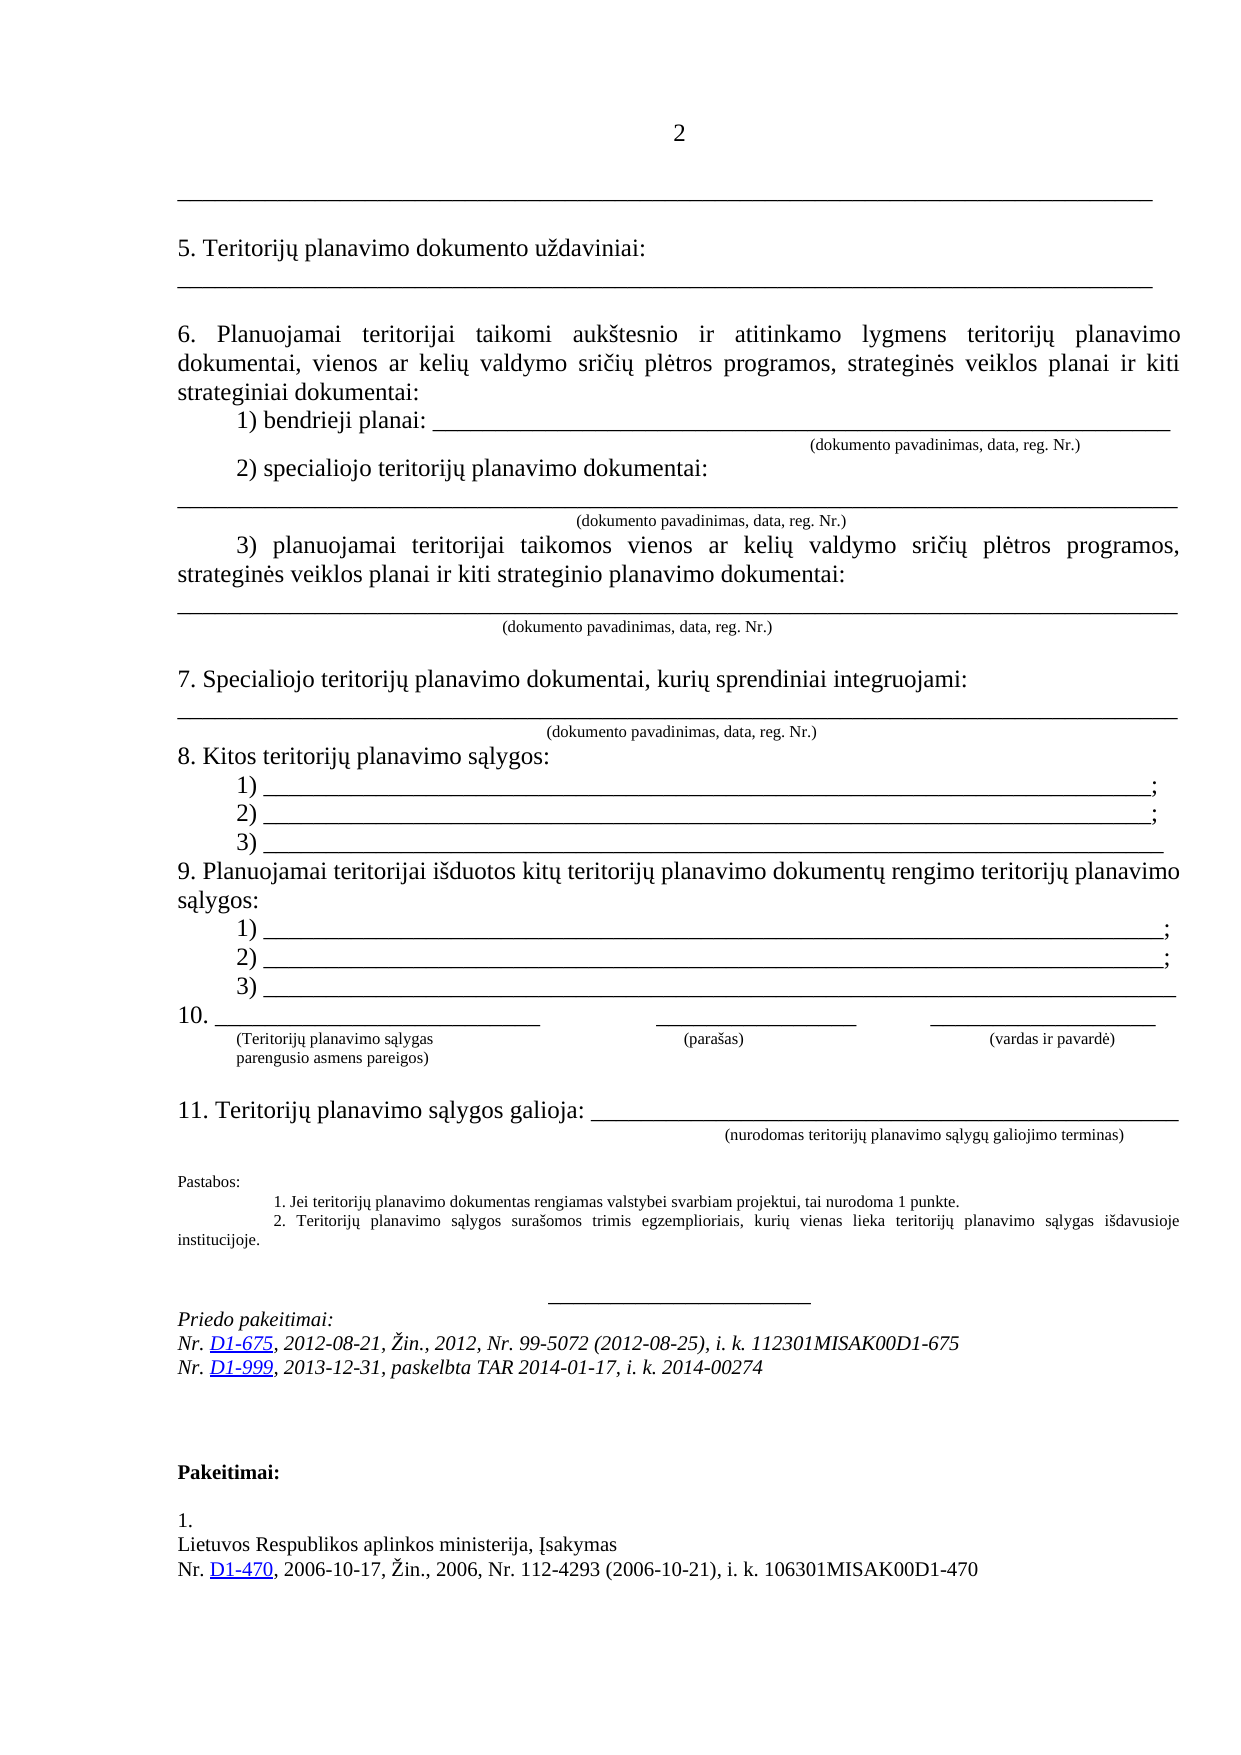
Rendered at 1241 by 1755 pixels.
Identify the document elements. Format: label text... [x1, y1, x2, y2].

text 1) ________________________________________________________________________; [177, 913, 1181, 942]
text 5. Teritorijų planavimo dokumento uždaviniai: [177, 233, 1181, 262]
text ________________________________________________________________________________ [177, 588, 1181, 616]
text 3) ________________________________________________________________________ [177, 827, 1181, 856]
text (nurodomas teritorijų planavimo sąlygų galiojimo terminas) [177, 1124, 1181, 1143]
text (dokumento pavadinimas, data, reg. Nr.) [177, 511, 1181, 530]
text (dokumento pavadinimas, data, reg. Nr.) [177, 616, 1181, 636]
text 2) specialiojo teritorijų planavimo dokumentai: [177, 453, 1181, 482]
text 2) ________________________________________________________________________; [177, 942, 1181, 971]
text 8. Kitos teritorijų planavimo sąlygos: [177, 741, 1181, 770]
text ________________________________________________________________________________ [177, 482, 1181, 511]
text _____________________ [177, 1278, 1181, 1306]
text parengusio asmens pareigos) [177, 1048, 1181, 1067]
text Nr. D1-470, 2006-10-17, Žin., 2006, Nr. 112-4293 (2006-10-21), i. k. 106301MISAK00D1-470 [177, 1556, 1181, 1581]
text (Teritorijų planavimo sąlygas (parašas) (vardas ir pavardė) [177, 1028, 1181, 1048]
text Nr. D1-675, 2012-08-21, Žin., 2012, Nr. 99-5072 (2012-08-25), i. k. 112301MISAK00D1-675 [177, 1331, 1181, 1354]
text ______________________________________________________________________________ [177, 262, 1181, 291]
text 1. Jei teritorijų planavimo dokumentas rengiamas valstybei svarbiam projektui, tai nurodoma 1 punkte. [177, 1191, 1181, 1211]
text 2. Teritorijų planavimo sąlygos surašomos trimis egzemplioriais, kurių vienas lieka teritorijų planavimo sąlygas išdavusioje institucijoje. [177, 1211, 1181, 1249]
text 6. Planuojamai teritorijai taikomi aukštesnio ir atitinkamo lygmens teritorijų planavimo dokumentai, vienos ar kelių valdymo sričių plėtros programos, strateginės veiklos planai ir kiti strateginiai dokumentai: [177, 319, 1181, 406]
text 7. Specialiojo teritorijų planavimo dokumentai, kurių sprendiniai integruojami: [177, 664, 1181, 693]
text 9. Planuojamai teritorijai išduotos kitų teritorijų planavimo dokumentų rengimo teritorijų planavimo sąlygos: [177, 856, 1181, 913]
text (dokumento pavadinimas, data, reg. Nr.) [177, 722, 1181, 741]
text Pastabos: [177, 1172, 1181, 1191]
text ________________________________________________________________________________ [177, 693, 1181, 722]
text 11. Teritorijų planavimo sąlygos galioja: _______________________________________________ [177, 1096, 1181, 1124]
text 1. [177, 1508, 1181, 1532]
text 10. __________________________ ________________ __________________ [177, 1000, 1181, 1028]
text Nr. D1-999, 2013-12-31, paskelbta TAR 2014-01-17, i. k. 2014-00274 [177, 1354, 1181, 1379]
text 2) _______________________________________________________________________; [177, 798, 1181, 827]
text 3) planuojamai teritorijai taikomos vienos ar kelių valdymo sričių plėtros programos, strateginės veiklos planai ir kiti strateginio planavimo dokumentai: [177, 530, 1181, 588]
text 1) _______________________________________________________________________; [177, 770, 1181, 798]
text Pakeitimai: [177, 1460, 1181, 1484]
text (dokumento pavadinimas, data, reg. Nr.) [177, 434, 1181, 453]
text Lietuvos Respublikos aplinkos ministerija, Įsakymas [177, 1532, 1181, 1556]
text 1) bendrieji planai: ___________________________________________________________ [177, 406, 1181, 434]
text 3) _________________________________________________________________________ [177, 971, 1181, 1000]
text ______________________________________________________________________________ [177, 176, 1181, 204]
text Priedo pakeitimai: [177, 1306, 1181, 1331]
